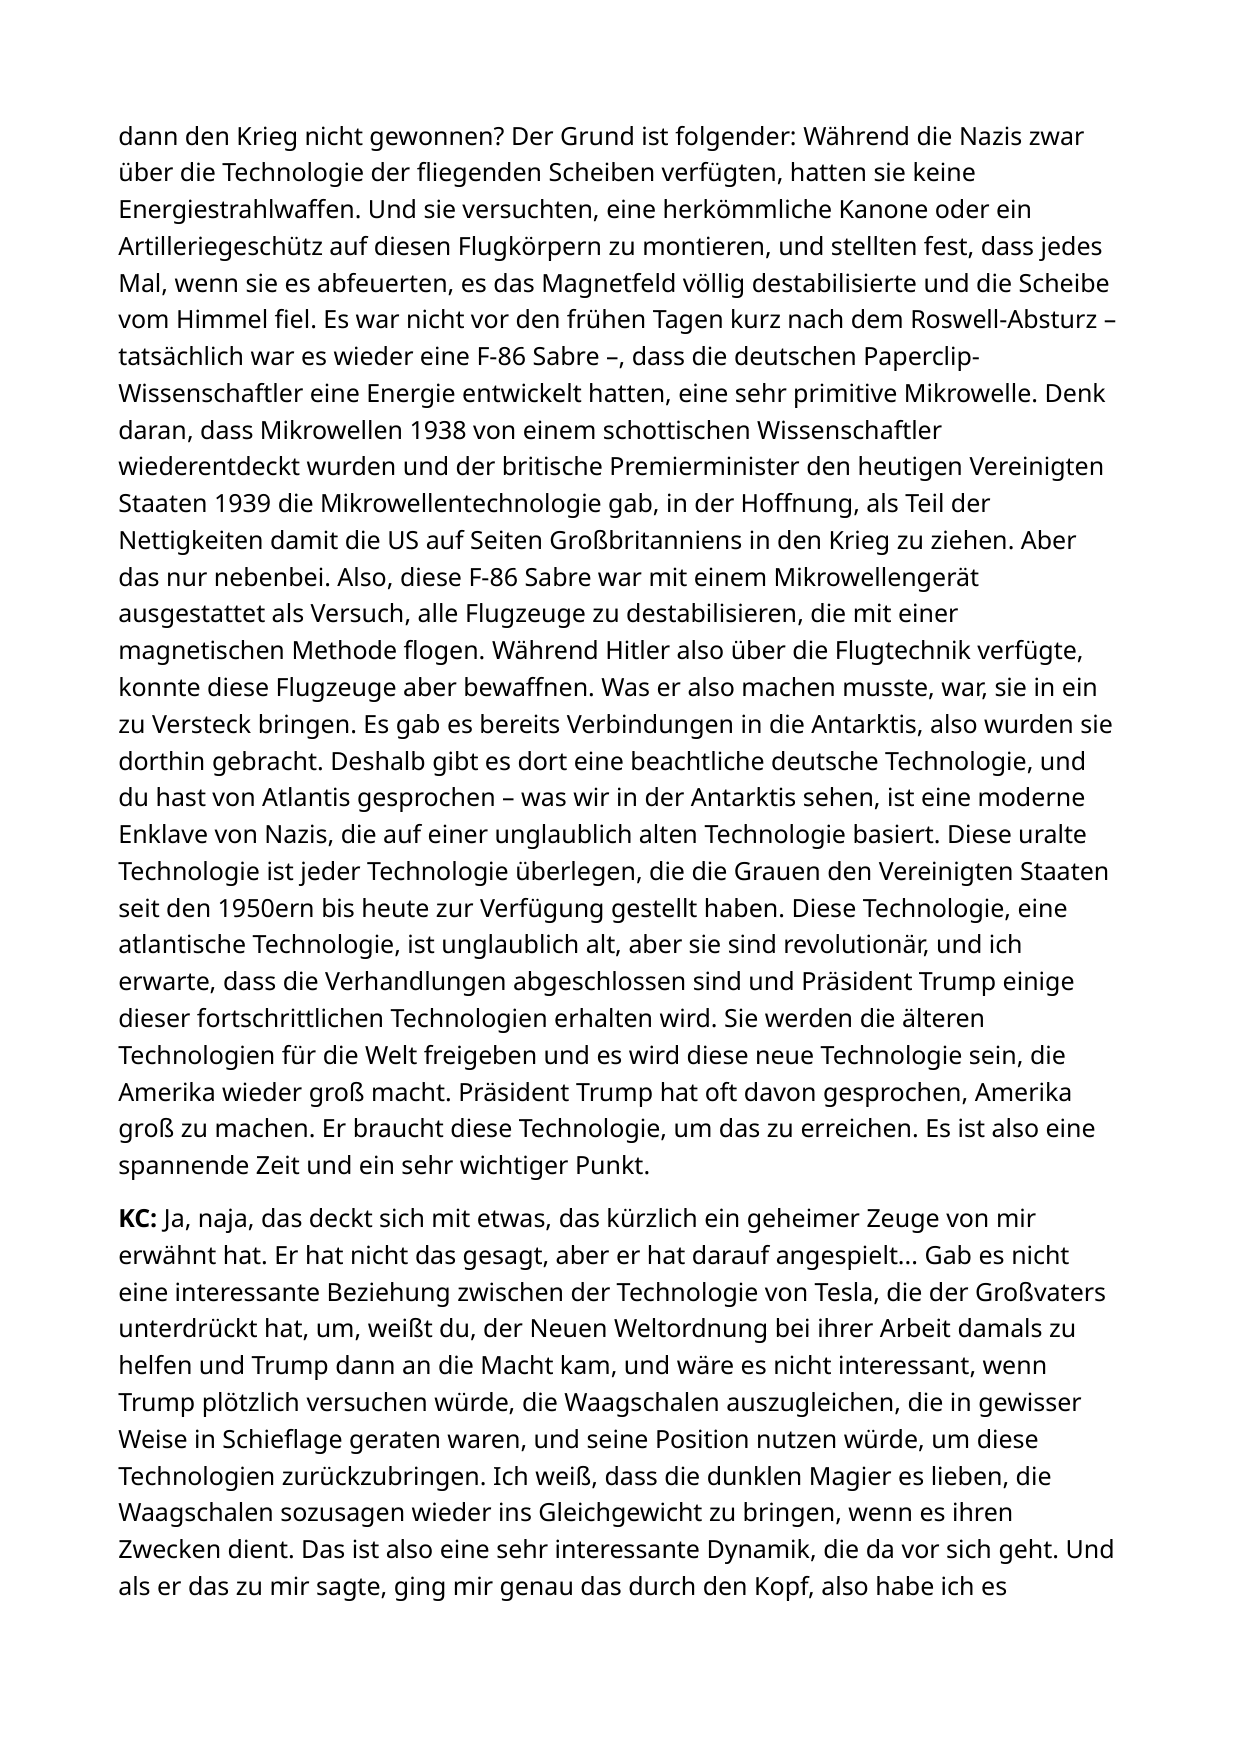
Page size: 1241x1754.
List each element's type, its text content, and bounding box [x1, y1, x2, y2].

text KC: Ja, naja, das deckt sich mit etwas, das kürzlich ein geheimer Zeuge von mir erwähnt hat. Er hat nicht das gesagt, aber er hat darauf angespielt... Gab es nicht eine interessante Beziehung zwischen der Technologie von Tesla, die der Großvaters unterdrückt hat, um, weißt du, der Neuen Weltordnung bei ihrer Arbeit damals zu helfen und Trump dann an die Macht kam, und wäre es nicht interessant, wenn Trump plötzlich versuchen würde, die Waagschalen auszugleichen, die in gewisser Weise in Schieflage geraten waren, und seine Position nutzen würde, um diese Technologien zurückzubringen. Ich weiß, dass die dunklen Magier es lieben, die Waagschalen sozusagen wieder ins Gleichgewicht zu bringen, wenn es ihren Zwecken dient. Das ist also eine sehr interessante Dynamik, die da vor sich geht. Und als er das zu mir sagte, ging mir genau das durch den Kopf, also habe ich es [118, 1201, 1122, 1602]
text dann den Krieg nicht gewonnen? Der Grund ist folgender: Während die Nazis zwar über die Technologie der fliegenden Scheiben verfügten, hatten sie keine Energiestrahlwaffen. Und sie versuchten, eine herkömmliche Kanone oder ein Artilleriegeschütz auf diesen Flugkörpern zu montieren, und stellten fest, dass jedes Mal, wenn sie es abfeuerten, es das Magnetfeld völlig destabilisierte und die Scheibe vom Himmel fiel. Es war nicht vor den frühen Tagen kurz nach dem Roswell-Absturz – tatsächlich war es wieder eine F-86 Sabre –, dass die deutschen Paperclip-Wissenschaftler eine Energie entwickelt hatten, eine sehr primitive Mikrowelle. Denk daran, dass Mikrowellen 1938 von einem schottischen Wissenschaftler wiederentdeckt wurden und der britische Premierminister den heutigen Vereinigten Staaten 1939 die Mikrowellentechnologie gab, in der Hoffnung, als Teil der Nettigkeiten damit die US auf Seiten Großbritanniens in den Krieg zu ziehen. Aber das nur nebenbei. Also, diese F-86 Sabre war mit einem Mikrowellengerät ausgestattet als Versuch, alle Flugzeuge zu destabilisieren, die mit einer magnetischen Methode flogen. Während Hitler also über die Flugtechnik verfügte, konnte diese Flugzeuge aber bewaffnen. Was er also machen musste, war, sie in ein zu Versteck bringen. Es gab es bereits Verbindungen in die Antarktis, also wurden sie dorthin gebracht. Deshalb gibt es dort eine beachtliche deutsche Technologie, und du hast von Atlantis gesprochen – was wir in der Antarktis sehen, ist eine moderne Enklave von Nazis, die auf einer unglaublich alten Technologie basiert. Diese uralte Technologie ist jeder Technologie überlegen, die die Grauen den Vereinigten Staaten seit den 1950ern bis heute zur Verfügung gestellt haben. Diese Technologie, eine atlantische Technologie, ist unglaublich alt, aber sie sind revolutionär, und ich erwarte, dass die Verhandlungen abgeschlossen sind und Präsident Trump einige dieser fortschrittlichen Technologien erhalten wird. Sie werden die älteren Technologien für die Welt freigeben und es wird diese neue Technologie sein, die Amerika wieder groß macht. Präsident Trump hat oft davon gesprochen, Amerika groß zu machen. Er braucht diese Technologie, um das zu erreichen. Es ist also eine spannende Zeit und ein sehr wichtiger Punkt. [118, 118, 1122, 1182]
